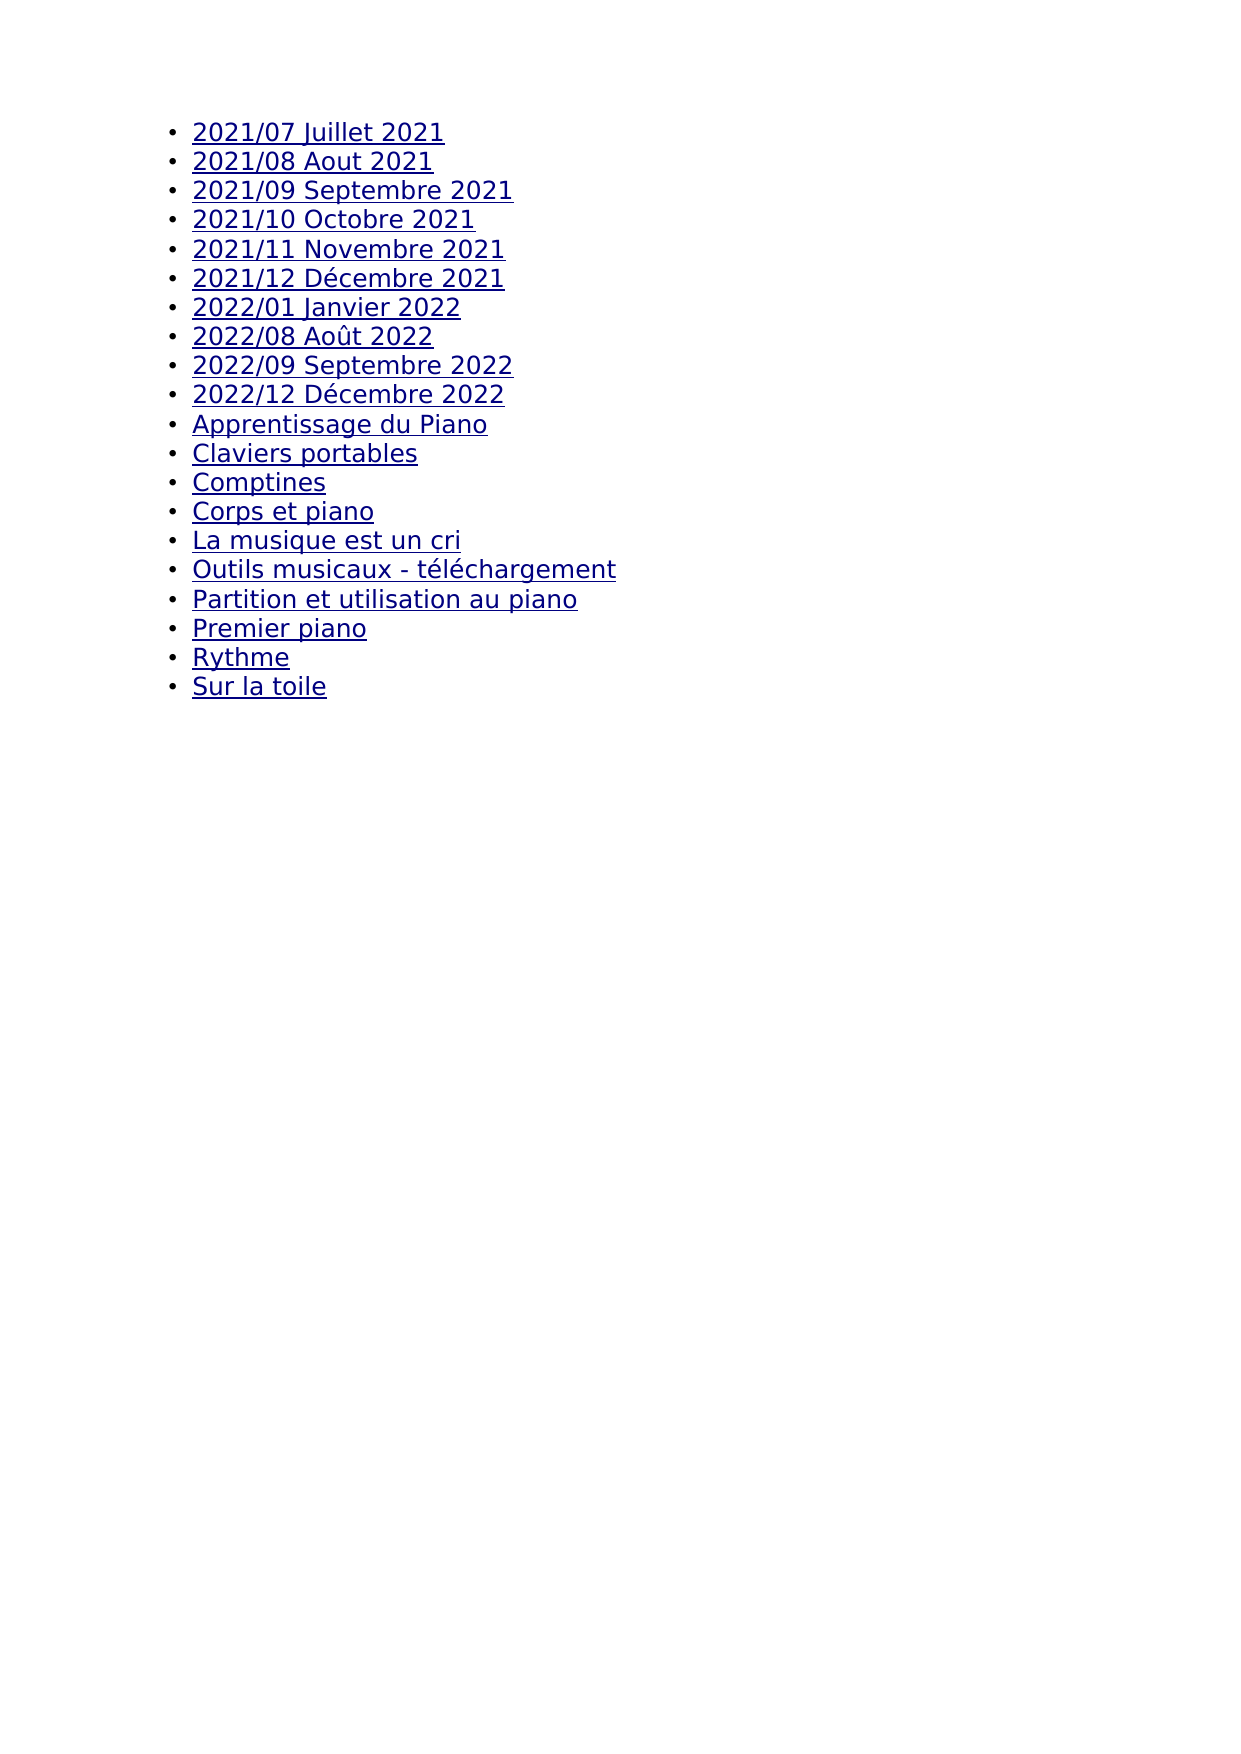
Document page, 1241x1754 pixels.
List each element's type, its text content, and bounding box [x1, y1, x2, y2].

list 2022/08 Août 2022 [177, 322, 1122, 351]
list Partition et utilisation au piano [177, 585, 1122, 614]
list Claviers portables [177, 439, 1122, 468]
list Rythme [177, 643, 1122, 672]
list 2022/01 Janvier 2022 [177, 293, 1122, 322]
list 2021/08 Aout 2021 [177, 147, 1122, 176]
list 2021/09 Septembre 2021 [177, 176, 1122, 206]
list 2022/09 Septembre 2022 [177, 351, 1122, 381]
list 2022/12 Décembre 2022 [177, 381, 1122, 410]
list 2021/11 Novembre 2021 [177, 235, 1122, 264]
list 2021/12 Décembre 2021 [177, 264, 1122, 293]
list 2021/07 Juillet 2021 [177, 118, 1122, 147]
list La musique est un cri [177, 526, 1122, 556]
list Apprentissage du Piano [177, 410, 1122, 439]
list Corps et piano [177, 497, 1122, 526]
list 2021/10 Octobre 2021 [177, 206, 1122, 235]
list Sur la toile [177, 672, 1122, 701]
list Comptines [177, 468, 1122, 497]
list Outils musicaux - téléchargement [177, 556, 1122, 585]
list Premier piano [177, 614, 1122, 643]
